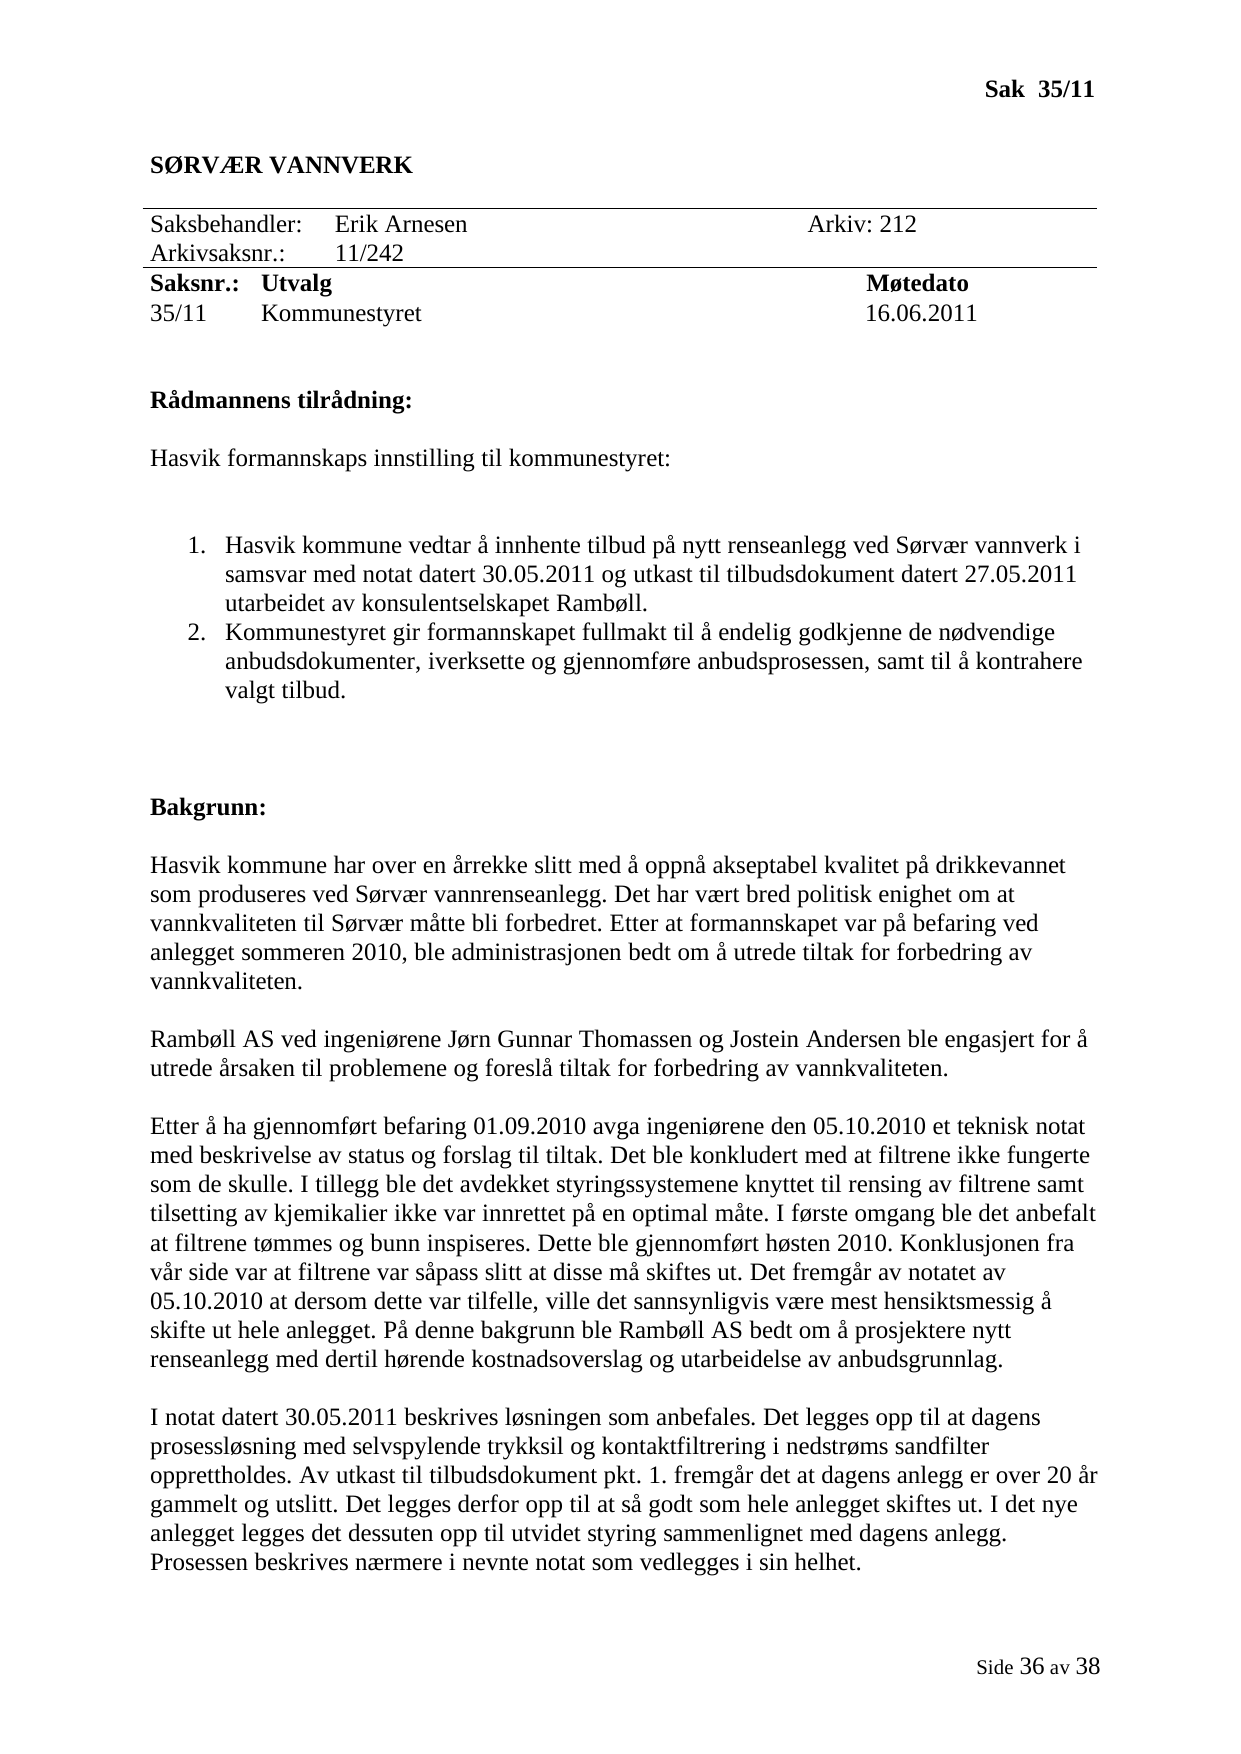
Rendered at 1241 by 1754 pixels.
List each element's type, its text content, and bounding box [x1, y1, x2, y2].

text I notat datert 30.05.2011 beskrives løsningen som anbefales. Det legges opp til at dagens prosessløsning med selvspylende trykksil og kontaktfiltrering i nedstrøms sandfilter opprettholdes. Av utkast til tilbudsdokument pkt. 1. fremgår det at dagens anlegg er over 20 år gammelt og utslitt. Det legges derfor opp til at så godt som hele anlegget skiftes ut. I det nye anlegget legges det dessuten opp til utvidet styring sammenlignet med dagens anlegg. Prosessen beskrives nærmere i nevnte notat som vedlegges i sin helhet. [150, 1402, 1100, 1576]
table_cell Saksnr.: [143, 268, 253, 297]
table_cell Utvalg [254, 268, 859, 297]
table_cell [1097, 238, 1107, 267]
text Hasvik kommune har over en årrekke slitt med å oppnå akseptabel kvalitet på drikkevannet som produseres ved Sørvær vannrenseanlegg. Det har vært bred politisk enighet om at vannkvaliteten til Sørvær måtte bli forbedret. Etter at formannskapet var på befaring ved anlegget sommeren 2010, ble administrasjonen bedt om å utrede tiltak for forbedring av vannkvaliteten. [150, 849, 1100, 995]
table_header Saksbehandler: [143, 209, 327, 238]
table_header [1097, 208, 1107, 238]
text Rambøll AS ved ingeniørene Jørn Gunnar Thomassen og Jostein Andersen ble engasjert for å utrede årsaken til problemene og foreslå tiltak for forbedring av vannkvaliteten. [150, 1024, 1100, 1082]
text Hasvik formannskaps innstilling til kommunestyret: [150, 443, 1100, 472]
text Etter å ha gjennomført befaring 01.09.2010 avga ingeniørene den 05.10.2010 et teknisk notat med beskrivelse av status og forslag til tiltak. Det ble konkludert med at filtrene ikke fungerte som de skulle. I tillegg ble det avdekket styringssystemene knyttet til rensing av filtrene samt tilsetting av kjemikalier ikke var innrettet på en optimal måte. I første omgang ble det anbefalt at filtrene tømmes og bunn inspiseres. Dette ble gjennomført høsten 2010. Konklusjonen fra vår side var at filtrene var såpass slitt at disse må skiftes ut. Det fremgår av notatet av 05.10.2010 at dersom dette var tilfelle, ville det sannsynligvis være mest hensiktsmessig å skifte ut hele anlegget. På denne bakgrunn ble Rambøll AS bedt om å prosjektere nytt renseanlegg med dertil hørende kostnadsoverslag og utarbeidelse av anbudsgrunnlag. [150, 1111, 1100, 1373]
table_header Arkiv: 212 [800, 209, 1097, 238]
table_cell 11/242 [327, 238, 569, 267]
table_cell [800, 238, 1097, 267]
list Kommunestyret gir formannskapet fullmakt til å endelig godkjenne de nødvendige anbudsdokumenter, iverksette og gjennomføre anbudsprosessen, samt til å kontrahere valgt tilbud. [187, 617, 1100, 704]
text Rådmannens tilrådning: [150, 384, 1100, 414]
table_cell Møtedato [859, 267, 1107, 297]
text SØRVÆR VANNVERK [150, 150, 1100, 179]
table_cell Arkivsaksnr.: [143, 238, 327, 267]
list Hasvik kommune vedtar å innhente tilbud på nytt renseanlegg ved Sørvær vannverk i samsvar med notat datert 30.05.2011 og utkast til tilbudsdokument datert 27.05.2011 utarbeidet av konsulentselskapet Rambøll. [187, 530, 1100, 617]
table_header Erik Arnesen [327, 209, 800, 238]
text Bakgrunn: [150, 791, 1100, 821]
text 35/11 Kommunestyret 16.06.2011 [150, 297, 1100, 326]
table_cell [569, 238, 800, 267]
